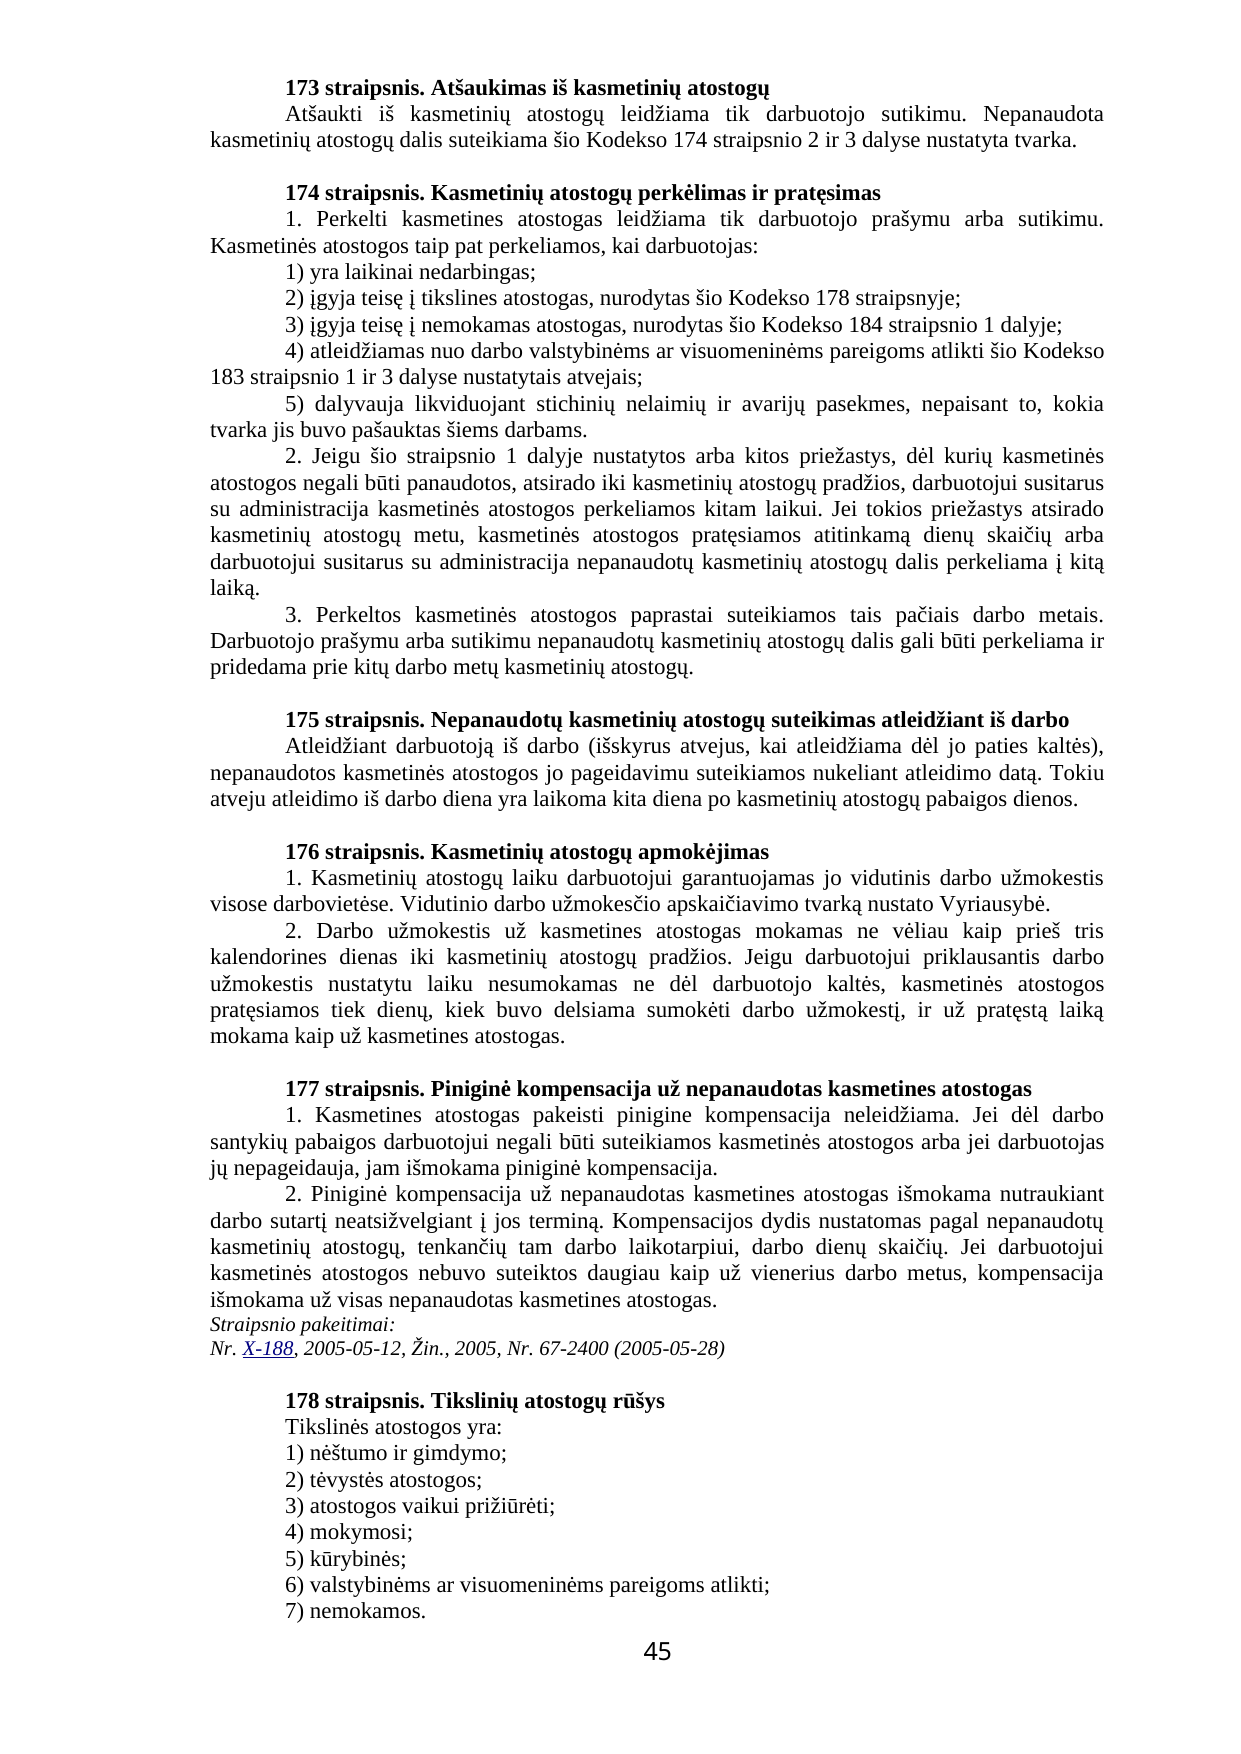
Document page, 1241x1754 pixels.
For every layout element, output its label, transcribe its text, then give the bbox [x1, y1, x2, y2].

text 5) dalyvauja likviduojant stichinių nelaimių ir avarijų pasekmes, nepaisant to, kokia tvarka jis buvo pašauktas šiems darbams. [210, 390, 1106, 442]
text 176 straipsnis. Kasmetinių atostogų apmokėjimas [210, 838, 1106, 864]
text 4) mokymosi; [210, 1518, 1106, 1545]
text 6) valstybinėms ar visuomeninėms pareigoms atlikti; [210, 1571, 1106, 1597]
text 1. Kasmetinių atostogų laiku darbuotojui garantuojamas jo vidutinis darbo užmokestis visose darbovietėse. Vidutinio darbo užmokesčio apskaičiavimo tvarką nustato Vyriausybė. [210, 864, 1106, 917]
text 7) nemokamos. [210, 1597, 1106, 1624]
text 173 straipsnis. Atšaukimas iš kasmetinių atostogų [210, 73, 1106, 100]
text 177 straipsnis. Piniginė kompensacija už nepanaudotas kasmetines atostogas [210, 1075, 1106, 1101]
text 1) yra laikinai nedarbingas; [210, 258, 1106, 284]
text 3) įgyja teisę į nemokamas atostogas, nurodytas šio Kodekso 184 straipsnio 1 dalyje; [210, 311, 1106, 337]
text 4) atleidžiamas nuo darbo valstybinėms ar visuomeninėms pareigoms atlikti šio Kodekso 183 straipsnio 1 ir 3 dalyse nustatytais atvejais; [210, 337, 1106, 390]
text 2) įgyja teisę į tikslines atostogas, nurodytas šio Kodekso 178 straipsnyje; [210, 284, 1106, 311]
text 174 straipsnis. Kasmetinių atostogų perkėlimas ir pratęsimas [210, 179, 1106, 205]
text 3) atostogos vaikui prižiūrėti; [210, 1492, 1106, 1518]
text Nr. X-188, 2005-05-12, Žin., 2005, Nr. 67-2400 (2005-05-28) [210, 1336, 1106, 1360]
text 2. Jeigu šio straipsnio 1 dalyje nustatytos arba kitos priežastys, dėl kurių kasmetinės atostogos negali būti panaudotos, atsirado iki kasmetinių atostogų pradžios, darbuotojui susitarus su administracija kasmetinės atostogos perkeliamos kitam laikui. Jei tokios priežastys atsirado kasmetinių atostogų metu, kasmetinės atostogos pratęsiamos atitinkamą dienų skaičių arba darbuotojui susitarus su administracija nepanaudotų kasmetinių atostogų dalis perkeliama į kitą laiką. [210, 442, 1106, 601]
text 2) tėvystės atostogos; [210, 1466, 1106, 1492]
text 1. Perkelti kasmetines atostogas leidžiama tik darbuotojo prašymu arba sutikimu. Kasmetinės atostogos taip pat perkeliamos, kai darbuotojas: [210, 205, 1106, 258]
text 2. Piniginė kompensacija už nepanaudotas kasmetines atostogas išmokama nutraukiant darbo sutartį neatsižvelgiant į jos terminą. Kompensacijos dydis nustatomas pagal nepanaudotų kasmetinių atostogų, tenkančių tam darbo laikotarpiui, darbo dienų skaičių. Jei darbuotojui kasmetinės atostogos nebuvo suteiktos daugiau kaip už vienerius darbo metus, kompensacija išmokama už visas nepanaudotas kasmetines atostogas. [210, 1180, 1106, 1312]
text 2. Darbo užmokestis už kasmetines atostogas mokamas ne vėliau kaip prieš tris kalendorines dienas iki kasmetinių atostogų pradžios. Jeigu darbuotojui priklausantis darbo užmokestis nustatytu laiku nesumokamas ne dėl darbuotojo kaltės, kasmetinės atostogos pratęsiamos tiek dienų, kiek buvo delsiama sumokėti darbo užmokestį, ir už pratęstą laiką mokama kaip už kasmetines atostogas. [210, 917, 1106, 1049]
text Atleidžiant darbuotoją iš darbo (išskyrus atvejus, kai atleidžiama dėl jo paties kaltės), nepanaudotos kasmetinės atostogos jo pageidavimu suteikiamos nukeliant atleidimo datą. Tokiu atveju atleidimo iš darbo diena yra laikoma kita diena po kasmetinių atostogų pabaigos dienos. [210, 732, 1106, 811]
text 5) kūrybinės; [210, 1545, 1106, 1571]
text 1. Kasmetines atostogas pakeisti pinigine kompensacija neleidžiama. Jei dėl darbo santykių pabaigos darbuotojui negali būti suteikiamos kasmetinės atostogos arba jei darbuotojas jų nepageidauja, jam išmokama piniginė kompensacija. [210, 1101, 1106, 1180]
text Straipsnio pakeitimai: [210, 1312, 1106, 1336]
text 3. Perkeltos kasmetinės atostogos paprastai suteikiamos tais pačiais darbo metais. Darbuotojo prašymu arba sutikimu nepanaudotų kasmetinių atostogų dalis gali būti perkeliama ir pridedama prie kitų darbo metų kasmetinių atostogų. [210, 601, 1106, 680]
text 178 straipsnis. Tikslinių atostogų rūšys [210, 1387, 1106, 1413]
text 175 straipsnis. Nepanaudotų kasmetinių atostogų suteikimas atleidžiant iš darbo [285, 706, 1106, 732]
text Atšaukti iš kasmetinių atostogų leidžiama tik darbuotojo sutikimu. Nepanaudota kasmetinių atostogų dalis suteikiama šio Kodekso 174 straipsnio 2 ir 3 dalyse nustatyta tvarka. [210, 100, 1106, 153]
text Tikslinės atostogos yra: [210, 1413, 1106, 1439]
text 1) nėštumo ir gimdymo; [210, 1439, 1106, 1466]
